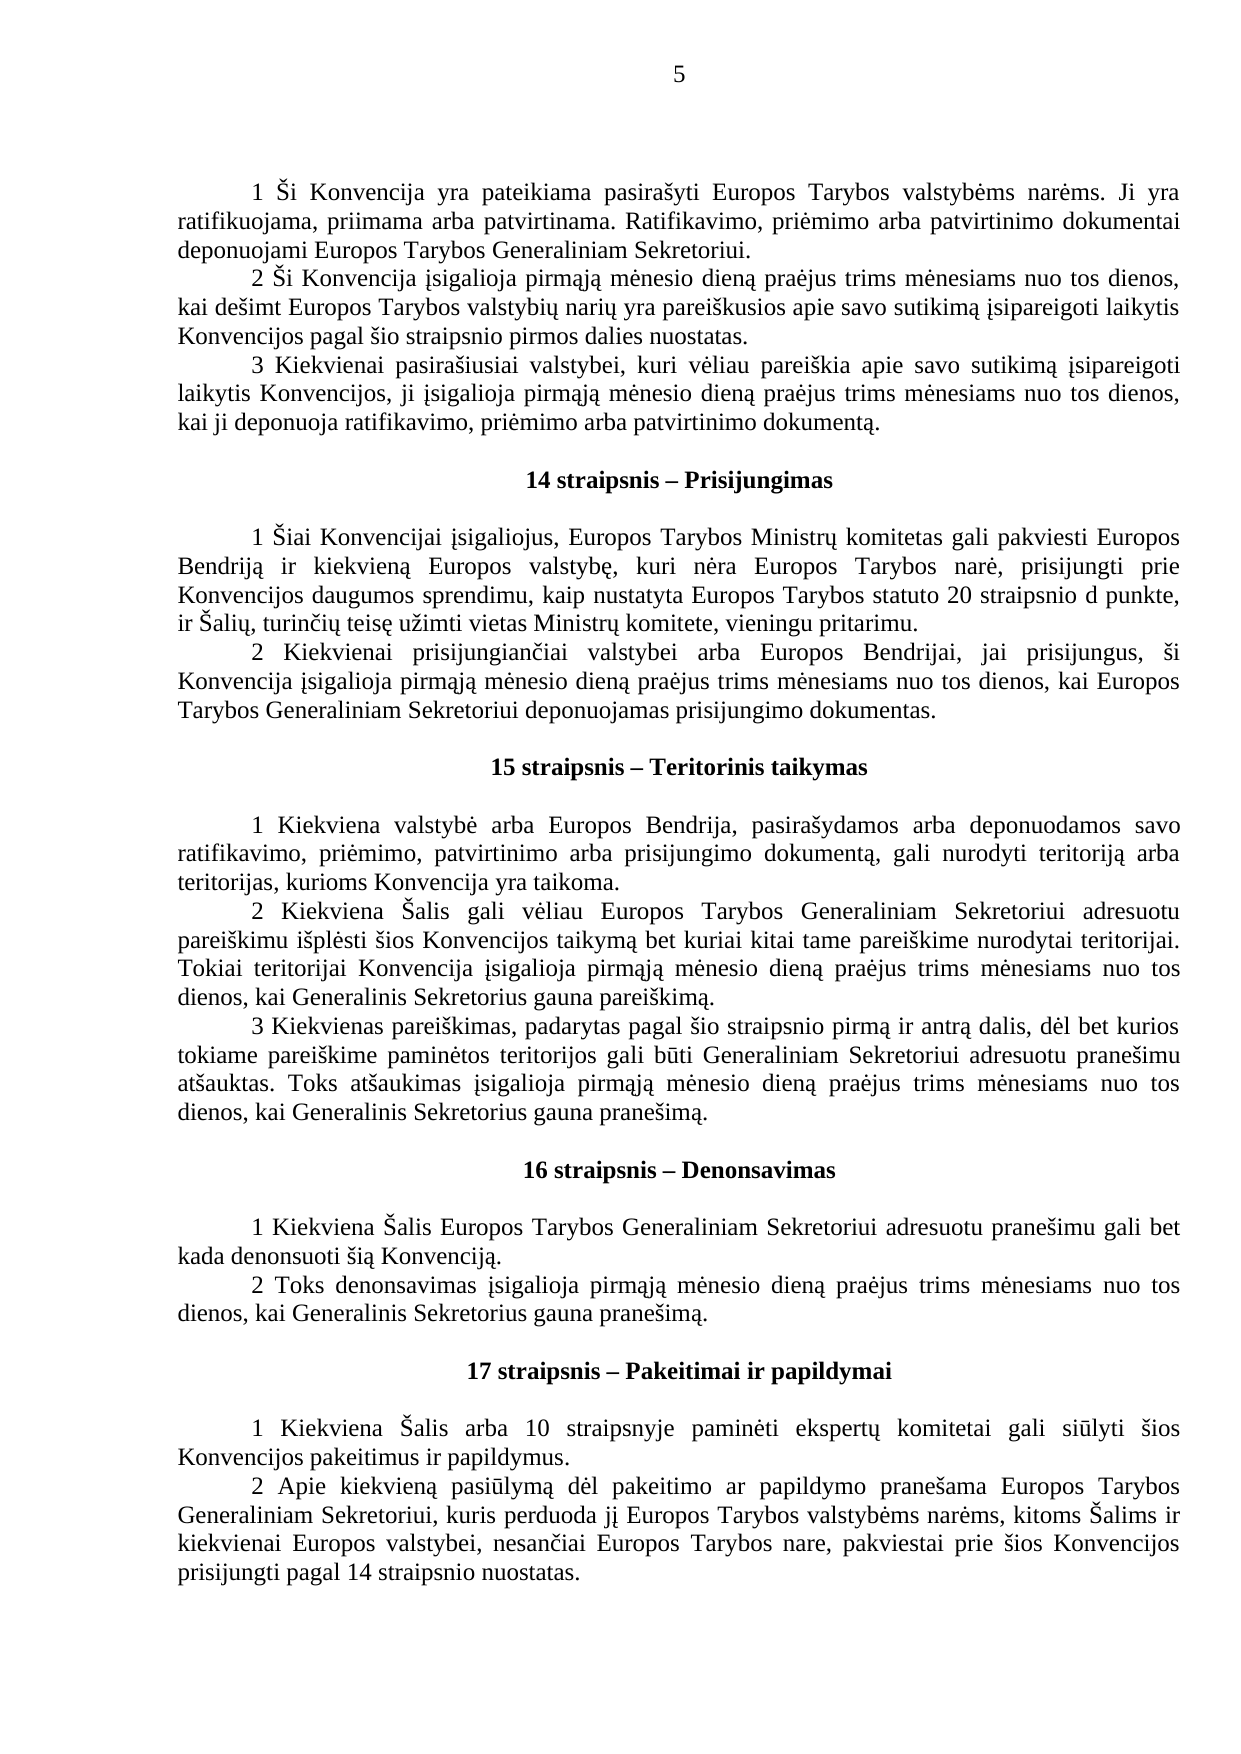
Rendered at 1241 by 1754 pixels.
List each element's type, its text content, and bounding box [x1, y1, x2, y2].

text 1 Kiekviena Šalis arba 10 straipsnyje paminėti ekspertų komitetai gali siūlyti šios Konvencijos pakeitimus ir papildymus. [177, 1413, 1181, 1471]
text 14 straipsnis – Prisijungimas [177, 465, 1181, 493]
text 1 Šiai Konvencijai įsigaliojus, Europos Tarybos Ministrų komitetas gali pakviesti Europos Bendriją ir kiekvieną Europos valstybę, kuri nėra Europos Tarybos narė, prisijungti prie Konvencijos daugumos sprendimu, kaip nustatyta Europos Tarybos statuto 20 straipsnio d punkte, ir Šalių, turinčių teisę užimti vietas Ministrų komitete, vieningu pritarimu. [177, 522, 1181, 637]
text 2 Toks denonsavimas įsigalioja pirmąją mėnesio dieną praėjus trims mėnesiams nuo tos dienos, kai Generalinis Sekretorius gauna pranešimą. [177, 1270, 1181, 1327]
text 3 Kiekvienai pasirašiusiai valstybei, kuri vėliau pareiškia apie savo sutikimą įsipareigoti laikytis Konvencijos, ji įsigalioja pirmąją mėnesio dieną praėjus trims mėnesiams nuo tos dienos, kai ji deponuoja ratifikavimo, priėmimo arba patvirtinimo dokumentą. [177, 350, 1181, 436]
text 1 Ši Konvencija yra pateikiama pasirašyti Europos Tarybos valstybėms narėms. Ji yra ratifikuojama, priimama arba patvirtinama. Ratifikavimo, priėmimo arba patvirtinimo dokumentai deponuojami Europos Tarybos Generaliniam Sekretoriui. [177, 177, 1181, 263]
text 1 Kiekviena Šalis Europos Tarybos Generaliniam Sekretoriui adresuotu pranešimu gali bet kada denonsuoti šią Konvenciją. [177, 1212, 1181, 1270]
text 2 Ši Konvencija įsigalioja pirmąją mėnesio dieną praėjus trims mėnesiams nuo tos dienos, kai dešimt Europos Tarybos valstybių narių yra pareiškusios apie savo sutikimą įsipareigoti laikytis Konvencijos pagal šio straipsnio pirmos dalies nuostatas. [177, 263, 1181, 350]
text 16 straipsnis – Denonsavimas [177, 1155, 1181, 1183]
text 2 Apie kiekvieną pasiūlymą dėl pakeitimo ar papildymo pranešama Europos Tarybos Generaliniam Sekretoriui, kuris perduoda jį Europos Tarybos valstybėms narėms, kitoms Šalims ir kiekvienai Europos valstybei, nesančiai Europos Tarybos nare, pakviestai prie šios Konvencijos prisijungti pagal 14 straipsnio nuostatas. [177, 1471, 1181, 1586]
text 2 Kiekvienai prisijungiančiai valstybei arba Europos Bendrijai, jai prisijungus, ši Konvencija įsigalioja pirmąją mėnesio dieną praėjus trims mėnesiams nuo tos dienos, kai Europos Tarybos Generaliniam Sekretoriui deponuojamas prisijungimo dokumentas. [177, 637, 1181, 723]
text 3 Kiekvienas pareiškimas, padarytas pagal šio straipsnio pirmą ir antrą dalis, dėl bet kurios tokiame pareiškime paminėtos teritorijos gali būti Generaliniam Sekretoriui adresuotu pranešimu atšauktas. Toks atšaukimas įsigalioja pirmąją mėnesio dieną praėjus trims mėnesiams nuo tos dienos, kai Generalinis Sekretorius gauna pranešimą. [177, 1011, 1181, 1126]
text 15 straipsnis – Teritorinis taikymas [177, 752, 1181, 781]
text 17 straipsnis – Pakeitimai ir papildymai [177, 1356, 1181, 1385]
text 1 Kiekviena valstybė arba Europos Bendrija, pasirašydamos arba deponuodamos savo ratifikavimo, priėmimo, patvirtinimo arba prisijungimo dokumentą, gali nurodyti teritoriją arba teritorijas, kurioms Konvencija yra taikoma. [177, 810, 1181, 896]
text 2 Kiekviena Šalis gali vėliau Europos Tarybos Generaliniam Sekretoriui adresuotu pareiškimu išplėsti šios Konvencijos taikymą bet kuriai kitai tame pareiškime nurodytai teritorijai. Tokiai teritorijai Konvencija įsigalioja pirmąją mėnesio dieną praėjus trims mėnesiams nuo tos dienos, kai Generalinis Sekretorius gauna pareiškimą. [177, 896, 1181, 1011]
